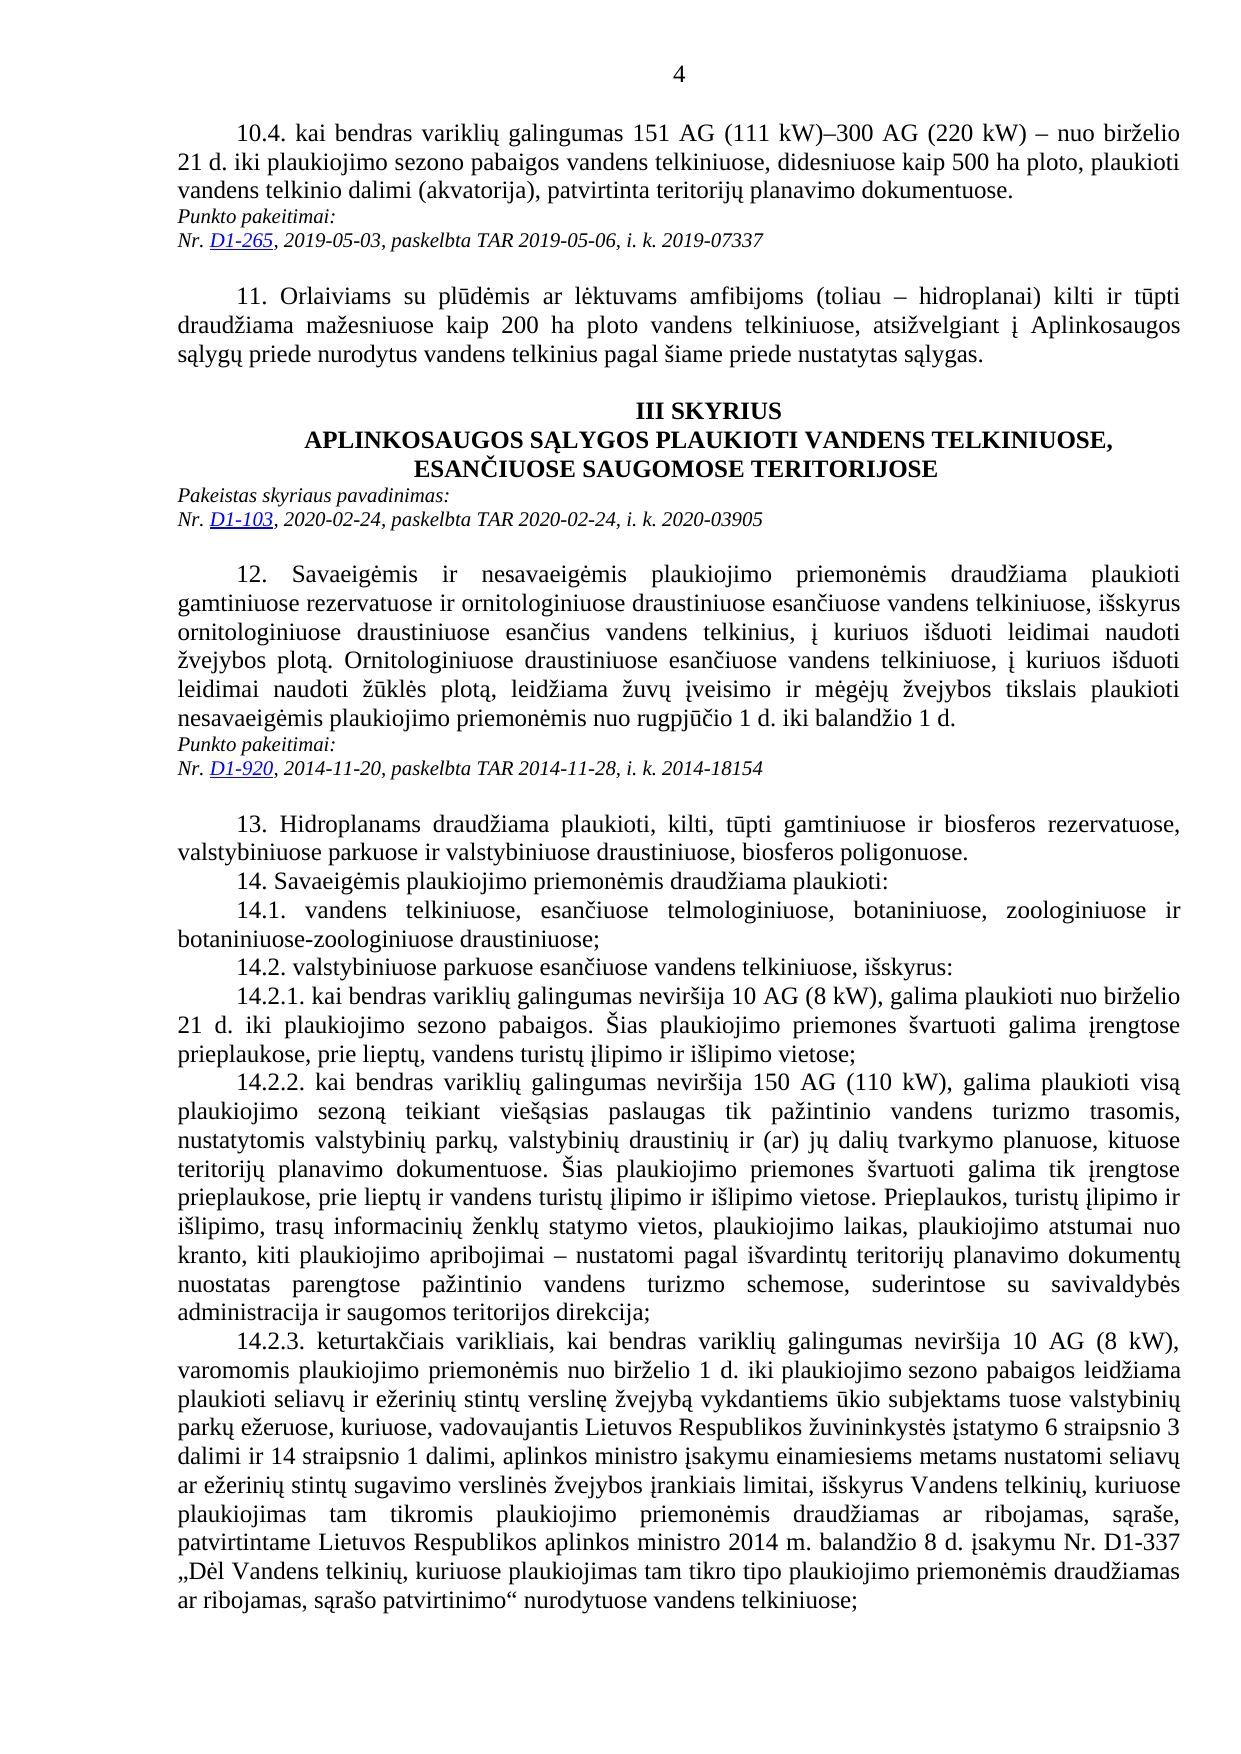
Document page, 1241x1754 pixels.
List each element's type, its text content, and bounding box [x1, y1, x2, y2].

text 13. Hidroplanams draudžiama plaukioti, kilti, tūpti gamtiniuose ir biosferos rezervatuose, valstybiniuose parkuose ir valstybiniuose draustiniuose, biosferos poligonuose. [177, 809, 1181, 866]
text APLINKOSAUGOS SĄLYGOS PLAUKIOTI VANDENS TELKINIUOSE, ESANČIUOSE SAUGOMOSE TERITORIJOSE [177, 425, 1181, 482]
text Nr. D1-265, 2019-05-03, paskelbta TAR 2019-05-06, i. k. 2019-07337 [177, 228, 1181, 252]
text 10.4. kai bendras variklių galingumas 151 AG (111 kW)–300 AG (220 kW) – nuo birželio 21 d. iki plaukiojimo sezono pabaigos vandens telkiniuose, didesniuose kaip 500 ha ploto, plaukioti vandens telkinio dalimi (akvatorija), patvirtinta teritorijų planavimo dokumentuose. [177, 118, 1181, 204]
text Nr. D1-103, 2020-02-24, paskelbta TAR 2020-02-24, i. k. 2020-03905 [177, 507, 1181, 531]
text 12. Savaeigėmis ir nesavaeigėmis plaukiojimo priemonėmis draudžiama plaukioti gamtiniuose rezervatuose ir ornitologiniuose draustiniuose esančiuose vandens telkiniuose, išskyrus ornitologiniuose draustiniuose esančius vandens telkinius, į kuriuos išduoti leidimai naudoti žvejybos plotą. Ornitologiniuose draustiniuose esančiuose vandens telkiniuose, į kuriuos išduoti leidimai naudoti žūklės plotą, leidžiama žuvų įveisimo ir mėgėjų žvejybos tikslais plaukioti nesavaeigėmis plaukiojimo priemonėmis nuo rugpjūčio 1 d. iki balandžio 1 d. [177, 559, 1181, 732]
text 14.1. vandens telkiniuose, esančiuose telmologiniuose, botaniniuose, zoologiniuose ir botaniniuose-zoologiniuose draustiniuose; [177, 895, 1181, 952]
text Pakeistas skyriaus pavadinimas: [177, 482, 1181, 507]
text 14.2. valstybiniuose parkuose esančiuose vandens telkiniuose, išskyrus: [177, 952, 1181, 981]
text Punkto pakeitimai: [177, 204, 1181, 228]
text 11. Orlaiviams su plūdėmis ar lėktuvams amfibijoms (toliau – hidroplanai) kilti ir tūpti draudžiama mažesniuose kaip 200 ha ploto vandens telkiniuose, atsižvelgiant į Aplinkosaugos sąlygų priede nurodytus vandens telkinius pagal šiame priede nustatytas sąlygas. [177, 281, 1181, 367]
text III SKYRIUS [177, 396, 1181, 425]
text Nr. D1-920, 2014-11-20, paskelbta TAR 2014-11-28, i. k. 2014-18154 [177, 756, 1181, 780]
text 14.2.3. keturtakčiais varikliais, kai bendras variklių galingumas neviršija 10 AG (8 kW), varomomis plaukiojimo priemonėmis nuo birželio 1 d. iki plaukiojimo sezono pabaigos leidžiama plaukioti seliavų ir ežerinių stintų verslinę žvejybą vykdantiems ūkio subjektams tuose valstybinių parkų ežeruose, kuriuose, vadovaujantis Lietuvos Respublikos žuvininkystės įstatymo 6 straipsnio 3 dalimi ir 14 straipsnio 1 dalimi, aplinkos ministro įsakymu einamiesiems metams nustatomi seliavų ar ežerinių stintų sugavimo verslinės žvejybos įrankiais limitai, išskyrus Vandens telkinių, kuriuose plaukiojimas tam tikromis plaukiojimo priemonėmis draudžiamas ar ribojamas, sąraše, patvirtintame Lietuvos Respublikos aplinkos ministro 2014 m. balandžio 8 d. įsakymu Nr. D1-337 „Dėl Vandens telkinių, kuriuose plaukiojimas tam tikro tipo plaukiojimo priemonėmis draudžiamas ar ribojamas, sąrašo patvirtinimo“ nurodytuose vandens telkiniuose; [177, 1326, 1181, 1614]
text 14.2.1. kai bendras variklių galingumas neviršija 10 AG (8 kW), galima plaukioti nuo birželio 21 d. iki plaukiojimo sezono pabaigos. Šias plaukiojimo priemones švartuoti galima įrengtose prieplaukose, prie lieptų, vandens turistų įlipimo ir išlipimo vietose; [177, 981, 1181, 1067]
text Punkto pakeitimai: [177, 732, 1181, 756]
text 14. Savaeigėmis plaukiojimo priemonėmis draudžiama plaukioti: [177, 866, 1181, 895]
text 14.2.2. kai bendras variklių galingumas neviršija 150 AG (110 kW), galima plaukioti visą plaukiojimo sezoną teikiant viešąsias paslaugas tik pažintinio vandens turizmo trasomis, nustatytomis valstybinių parkų, valstybinių draustinių ir (ar) jų dalių tvarkymo planuose, kituose teritorijų planavimo dokumentuose. Šias plaukiojimo priemones švartuoti galima tik įrengtose prieplaukose, prie lieptų ir vandens turistų įlipimo ir išlipimo vietose. Prieplaukos, turistų įlipimo ir išlipimo, trasų informacinių ženklų statymo vietos, plaukiojimo laikas, plaukiojimo atstumai nuo kranto, kiti plaukiojimo apribojimai – nustatomi pagal išvardintų teritorijų planavimo dokumentų nuostatas parengtose pažintinio vandens turizmo schemose, suderintose su savivaldybės administracija ir saugomos teritorijos direkcija; [177, 1067, 1181, 1326]
